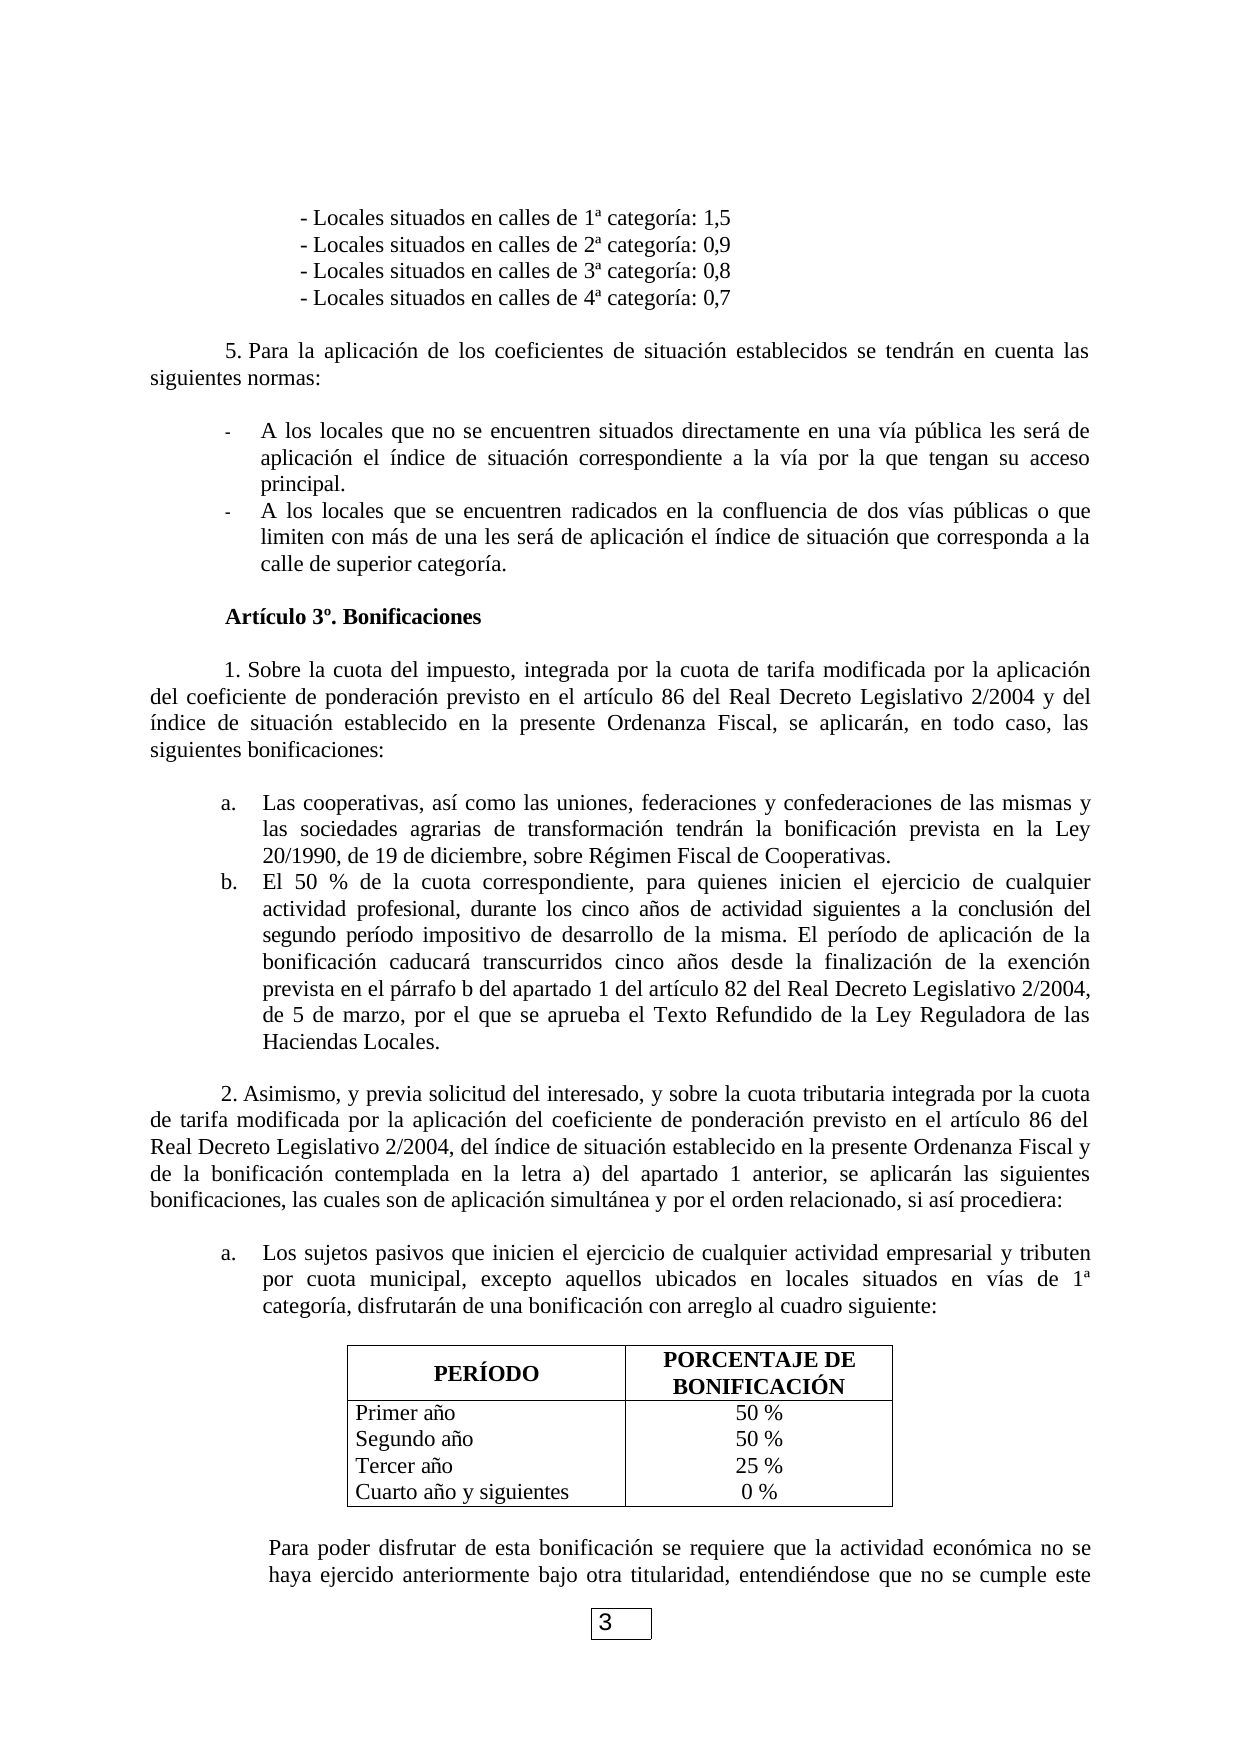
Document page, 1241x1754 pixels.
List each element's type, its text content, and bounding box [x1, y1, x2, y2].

list Locales situados en calles de 3ª categoría: 0,8 [300, 257, 1103, 284]
list Locales situados en calles de 4ª categoría: 0,7 [300, 284, 1103, 310]
table_cell Cuarto año y siguientes [348, 1480, 625, 1506]
list Sobre la cuota del impuesto, integrada por la cuota de tarifa modificada por la aplicación del coeficiente de ponderación previsto en el artículo 86 del Real Decreto Legislativo 2/2004 y del índice de situación establecido en la presente Ordenanza Fiscal, se aplicarán, en todo caso, las siguientes bonificaciones: [150, 656, 1091, 762]
subtitle Artículo 3º. Bonificaciones [225, 603, 1103, 629]
table_cell 50 % [626, 1427, 892, 1453]
list Asimismo, y previa solicitud del interesado, y sobre la cuota tributaria integrada por la cuota de tarifa modificada por la aplicación del coeficiente de ponderación previsto en el artículo 86 del Real Decreto Legislativo 2/2004, del índice de situación establecido en la presente Ordenanza Fiscal y de la bonificación contemplada en la letra a) del apartado 1 anterior, se aplicarán las siguientes bonificaciones, las cuales son de aplicación simultánea y por el orden relacionado, si así procediera: [150, 1080, 1091, 1213]
table_cell 25 % [626, 1454, 892, 1480]
list Locales situados en calles de 2ª categoría: 0,9 [300, 231, 1103, 257]
list A los locales que se encuentren radicados en la confluencia de dos vías públicas o que limiten con más de una les será de aplicación el índice de situación que corresponda a la calle de superior categoría. [225, 497, 1091, 576]
table_cell Tercer año [348, 1454, 625, 1480]
table_cell 0 % [626, 1480, 892, 1506]
table_cell 50 % [626, 1401, 892, 1427]
table_header PERÍODO [348, 1346, 625, 1399]
table_cell Segundo año [348, 1427, 625, 1453]
text Para poder disfrutar de esta bonificación se requiere que la actividad económica no se haya ejercido anteriormente bajo otra titularidad, entendiéndose que no se cumple este [268, 1534, 1091, 1587]
list Locales situados en calles de 1ª categoría: 1,5 [300, 204, 1103, 230]
list Los sujetos pasivos que inicien el ejercicio de cualquier actividad empresarial y tributen por cuota municipal, excepto aquellos ubicados en locales situados en vías de 1ª categoría, disfrutarán de una bonificación con arreglo al cuadro siguiente: [221, 1239, 1091, 1318]
list Las cooperativas, así como las uniones, federaciones y confederaciones de las mismas y las sociedades agrarias de transformación tendrán la bonificación prevista en la Ley 20/1990, de 19 de diciembre, sobre Régimen Fiscal de Cooperativas. [221, 789, 1091, 868]
list Para la aplicación de los coeficientes de situación establecidos se tendrán en cuenta las siguientes normas: [150, 338, 1091, 391]
table_header PORCENTAJE DE BONIFICACIÓN [626, 1346, 892, 1399]
table_cell Primer año [348, 1401, 625, 1427]
list El 50 % de la cuota correspondiente, para quienes inicien el ejercicio de cualquier actividad profesional, durante los cinco años de actividad siguientes a la conclusión del segundo período impositivo de desarrollo de la misma. El período de aplicación de la bonificación caducará transcurridos cinco años desde la finalización de la exención prevista en el párrafo b del apartado 1 del artículo 82 del Real Decreto Legislativo 2/2004, de 5 de marzo, por el que se aprueba el Texto Refundido de la Ley Reguladora de las Haciendas Locales. [221, 868, 1091, 1054]
list A los locales que no se encuentren situados directamente en una vía pública les será de aplicación el índice de situación correspondiente a la vía por la que tengan su acceso principal. [225, 417, 1091, 497]
